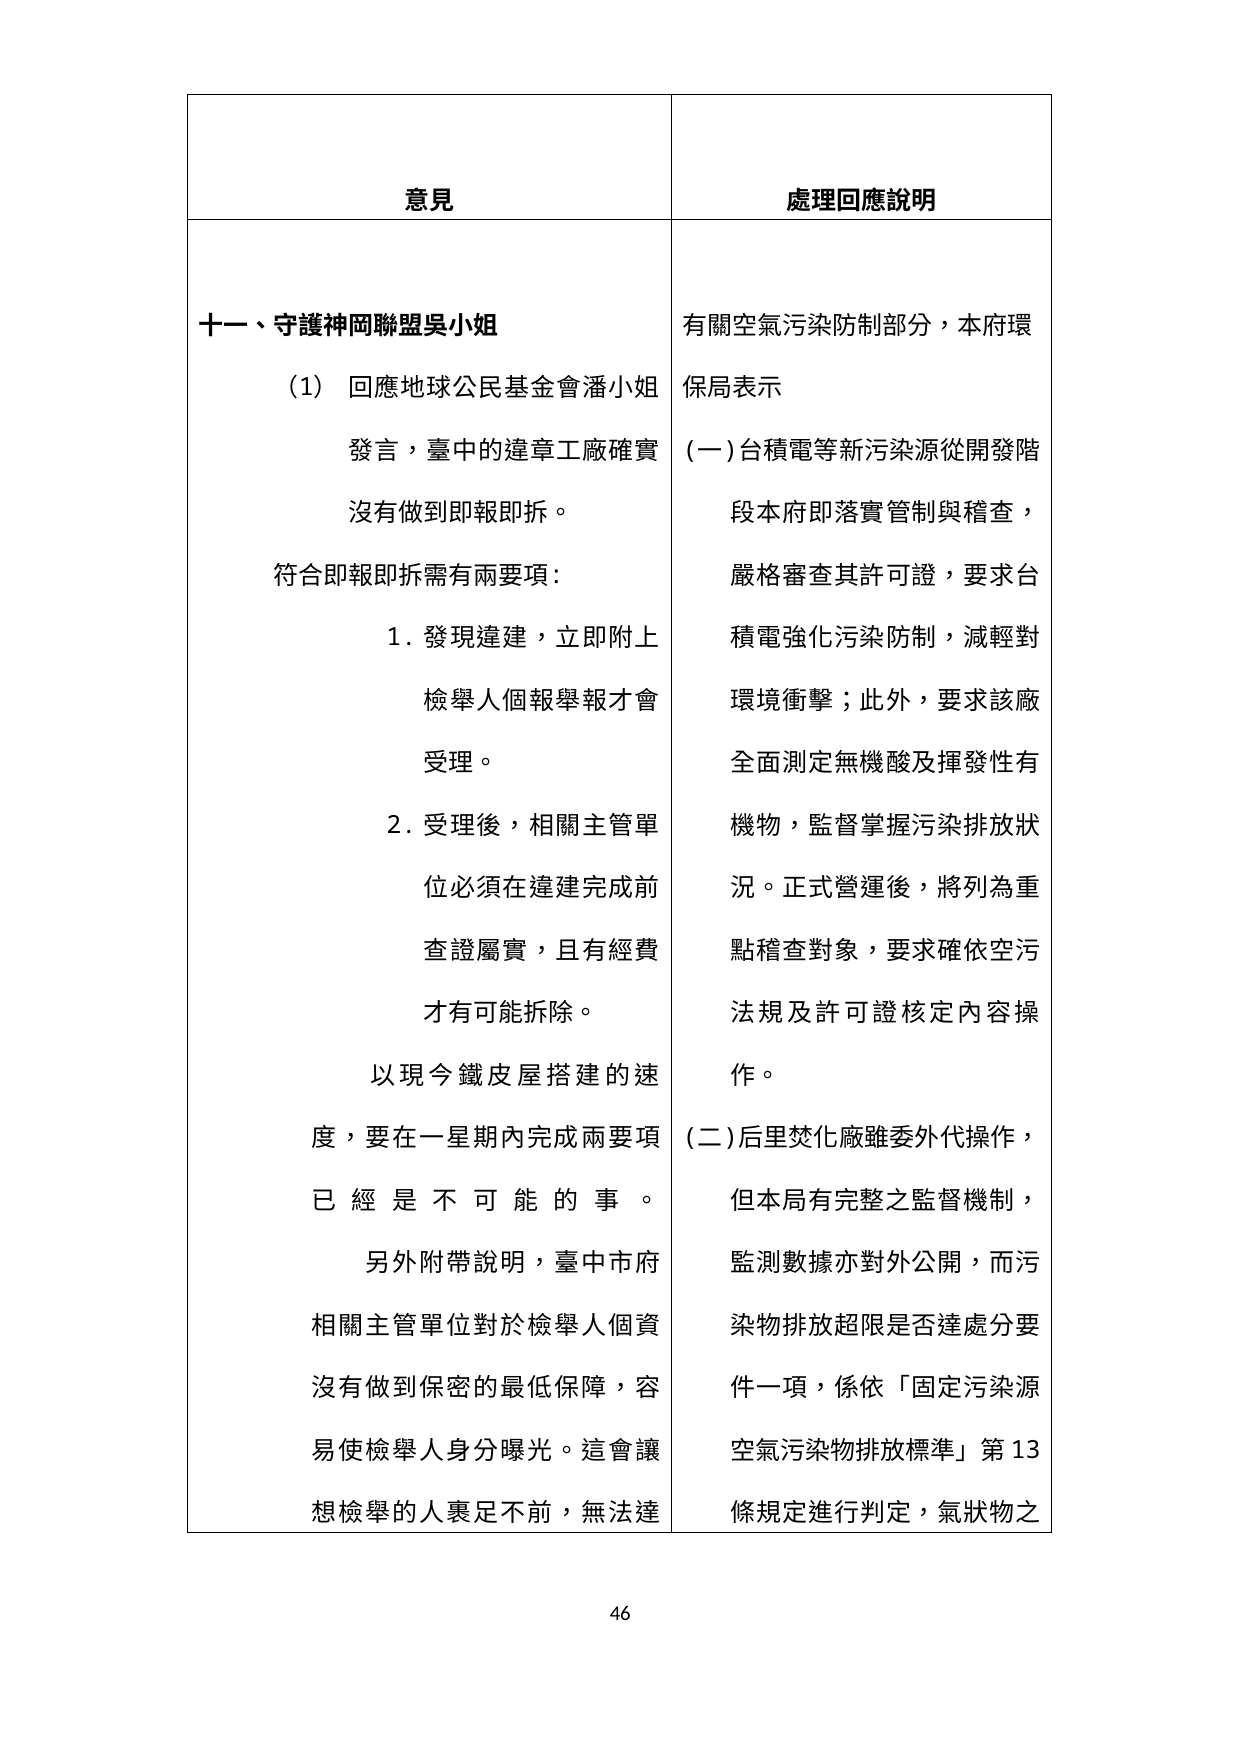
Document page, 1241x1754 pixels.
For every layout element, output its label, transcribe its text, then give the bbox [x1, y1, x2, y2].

table_header 意見 [188, 95, 671, 219]
table_cell 有關空氣污染防制部分，本府環保局表示 (一)台積電等新污染源從開發階段本府即落實管制與稽查，嚴格審查其許可證，要求台積電強化污染防制，減輕對環境衝擊；此外，要求該廠全面測定無機酸及揮發性有機物，監督掌握污染排放狀況。正式營運後，將列為重點稽查對象，要求確依空污法規及許可證核定內容操作。 (二)后里焚化廠雖委外代操作，但本局有完整之監督機制，監測數據亦對外公開，而污染物排放超限是否達處分要件一項，係依「固定污染源空氣污染物排放標準」第13條規定進行判定，氣狀物之 [672, 220, 1051, 1532]
table_header 處理回應說明 [672, 95, 1051, 219]
table_cell 十一、守護神岡聯盟吳小姐 回應地球公民基金會潘小姐發言，臺中的違章工廠確實沒有做到即報即拆。 符合即報即拆需有兩要項: 發現違建，立即附上檢舉人個報舉報才會受理。 受理後，相關主管單位必須在違建完成前查證屬實，且有經費才有可能拆除。 以現今鐵皮屋搭建的速度，要在一星期內完成兩要項已經是不可能的事。 另外附帶說明，臺中市府相關主管單位對於檢舉人個資沒有做到保密的最低保障，容易使檢舉人身分曝光。這會讓想檢舉的人裹足不前，無法達 [188, 220, 671, 1532]
